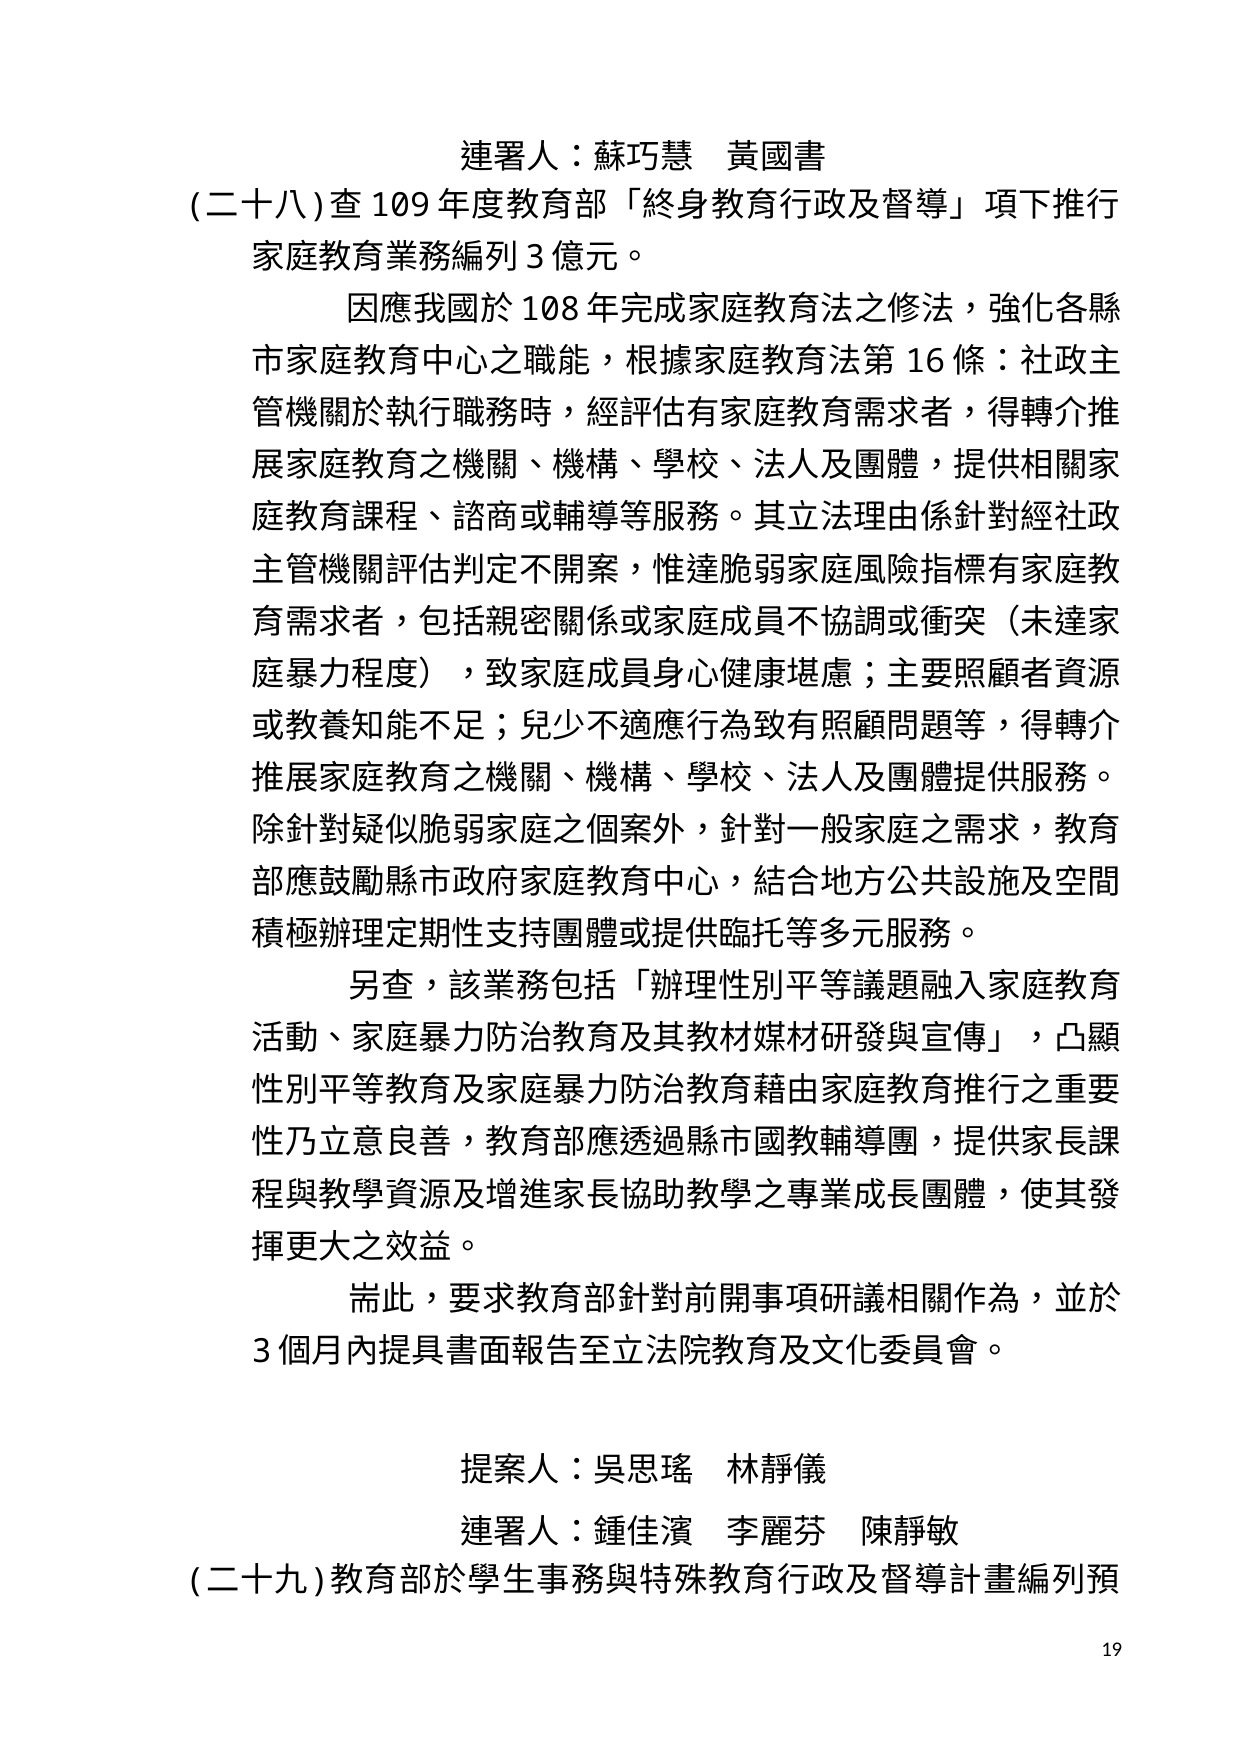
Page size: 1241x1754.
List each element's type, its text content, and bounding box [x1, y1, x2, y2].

text 耑此，要求教育部針對前開事項研議相關作為，並於3個月內提具書面報告至立法院教育及文化委員會。 [185, 1268, 1122, 1373]
text 另查，該業務包括「辦理性別平等議題融入家庭教育活動、家庭暴力防治教育及其教材媒材研發與宣傳」，凸顯性別平等教育及家庭暴力防治教育藉由家庭教育推行之重要性乃立意良善，教育部應透過縣市國教輔導團，提供家長課程與教學資源及增進家長協助教學之專業成長團體，使其發揮更大之效益。 [185, 956, 1122, 1268]
text (二十九)教育部於學生事務與特殊教育行政及督導計畫編列預 [185, 1550, 1122, 1602]
text 連署人：鍾佳濱 李麗芬 陳靜敏 [460, 1487, 1122, 1550]
text 因應我國於108年完成家庭教育法之修法，強化各縣市家庭教育中心之職能，根據家庭教育法第16條：社政主管機關於執行職務時，經評估有家庭教育需求者，得轉介推展家庭教育之機關、機構、學校、法人及團體，提供相關家庭教育課程、諮商或輔導等服務。其立法理由係針對經社政主管機關評估判定不開案，惟達脆弱家庭風險指標有家庭教育需求者，包括親密關係或家庭成員不協調或衝突（未達家庭暴力程度），致家庭成員身心健康堪慮；主要照顧者資源或教養知能不足；兒少不適應行為致有照顧問題等，得轉介推展家庭教育之機關、機構、學校、法人及團體提供服務。除針對疑似脆弱家庭之個案外，針對一般家庭之需求，教育部應鼓勵縣市政府家庭教育中心，結合地方公共設施及空間積極辦理定期性支持團體或提供臨托等多元服務。 [185, 279, 1122, 956]
text (二十八)查109年度教育部「終身教育行政及督導」項下推行家庭教育業務編列3億元。 [185, 175, 1122, 279]
text 提案人：吳思瑤 林靜儀 [460, 1425, 1122, 1487]
text 連署人：蘇巧慧 黃國書 [460, 112, 1122, 175]
